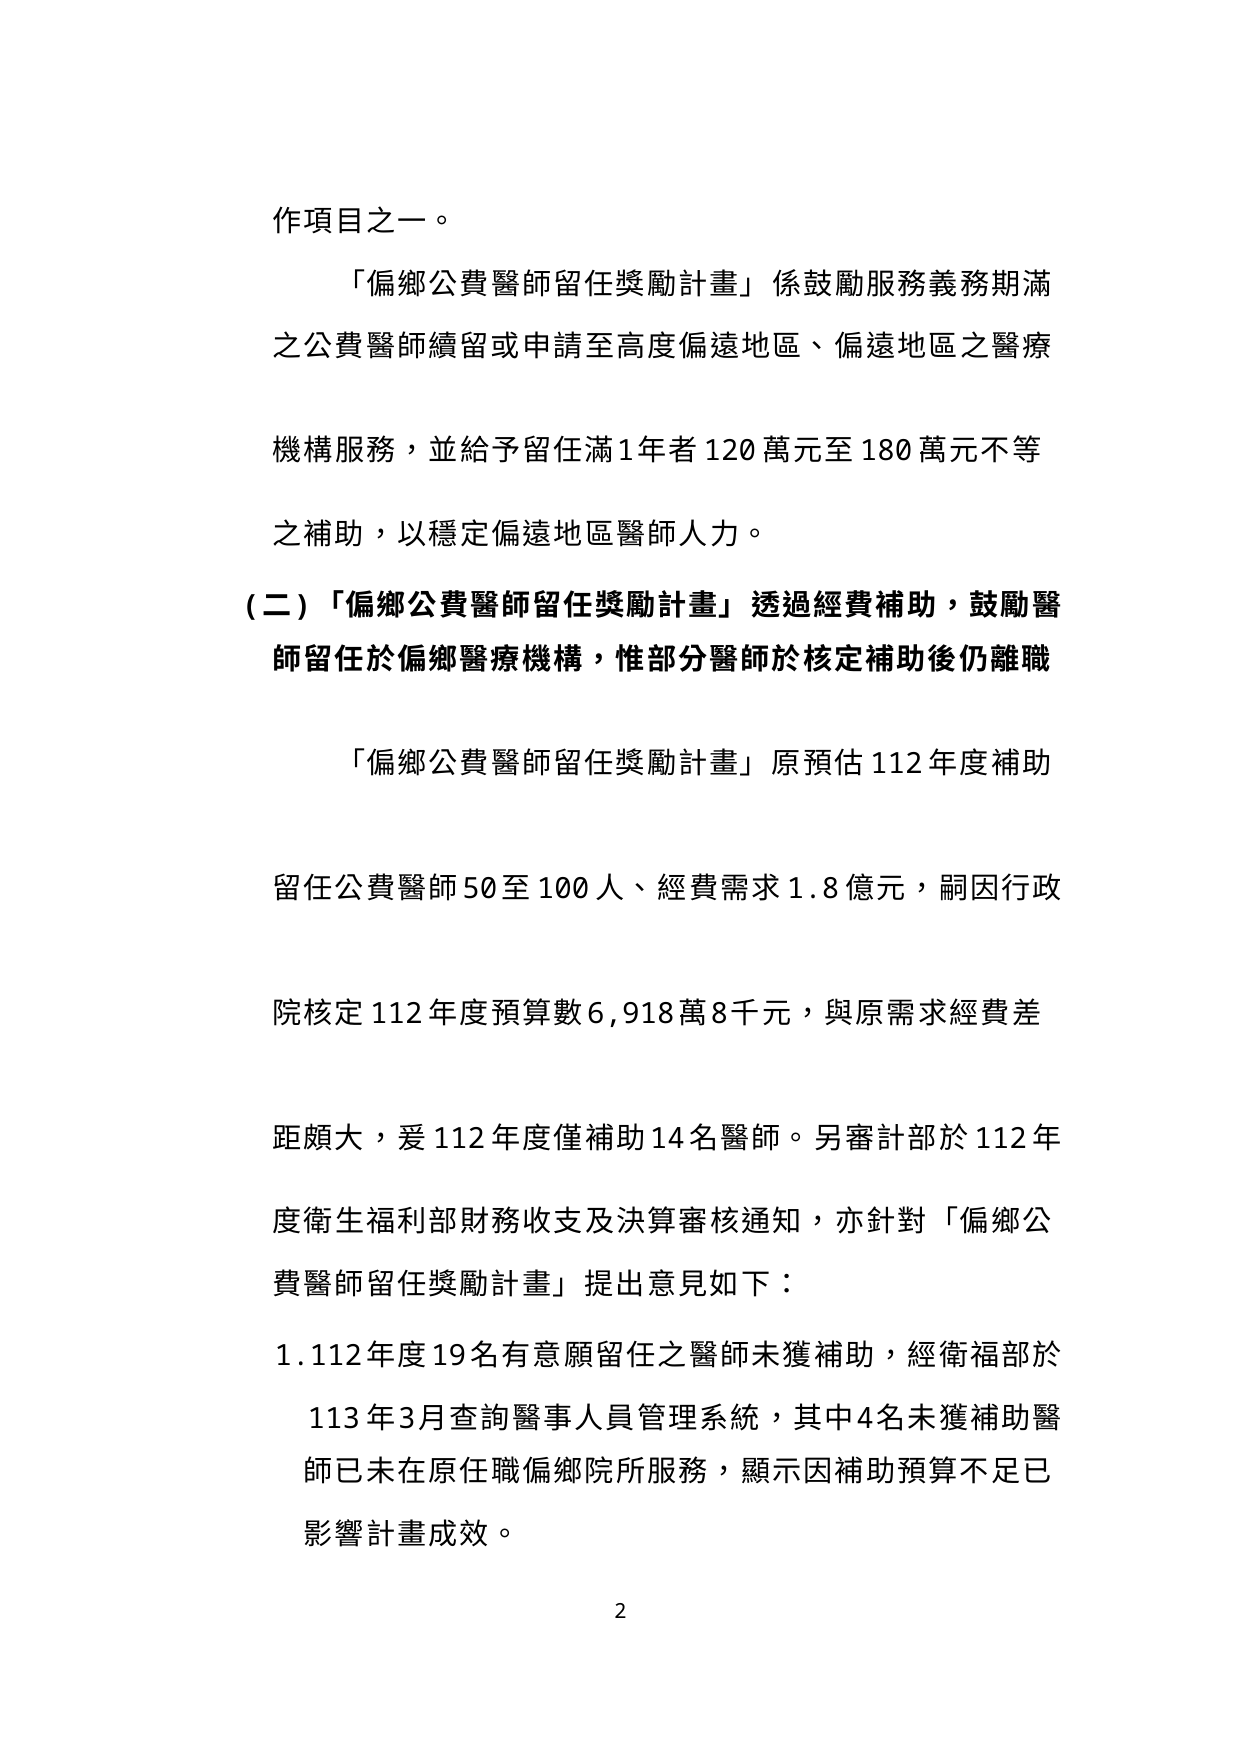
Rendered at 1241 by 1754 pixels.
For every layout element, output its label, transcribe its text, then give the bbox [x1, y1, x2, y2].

text 「偏鄉公費醫師留任獎勵計畫」原預估112年度補助留任公費醫師50至100人、經費需求1.8億元，嗣因行政院核定112年度預算數6,918萬8千元，與原需求經費差距頗大，爰112年度僅補助14名醫師。另審計部於112年度衛生福利部財務收支及決算審核通知，亦針對「偏鄉公費醫師留任獎勵計畫」提出意見如下： [266, 677, 1063, 1302]
text 「偏鄉公費醫師留任獎勵計畫」係鼓勵服務義務期滿之公費醫師續留或申請至高度偏遠地區、偏遠地區之醫療機構服務，並給予留任滿1年者120萬元至180萬元不等之補助，以穩定偏遠地區醫師人力。 [266, 240, 1063, 552]
text (二)「偏鄉公費醫師留任獎勵計畫」透過經費補助，鼓勵醫師留任於偏鄉醫療機構，惟部分醫師於核定補助後仍離職 [236, 552, 1063, 677]
text 1.112年度19名有意願留任之醫師未獲補助，經衛福部於113年3月查詢醫事人員管理系統，其中4名未獲補助醫師已未在原任職偏鄉院所服務，顯示因補助預算不足已影響計畫成效。 [266, 1302, 1063, 1552]
text 作項目之一。 [266, 177, 1063, 240]
